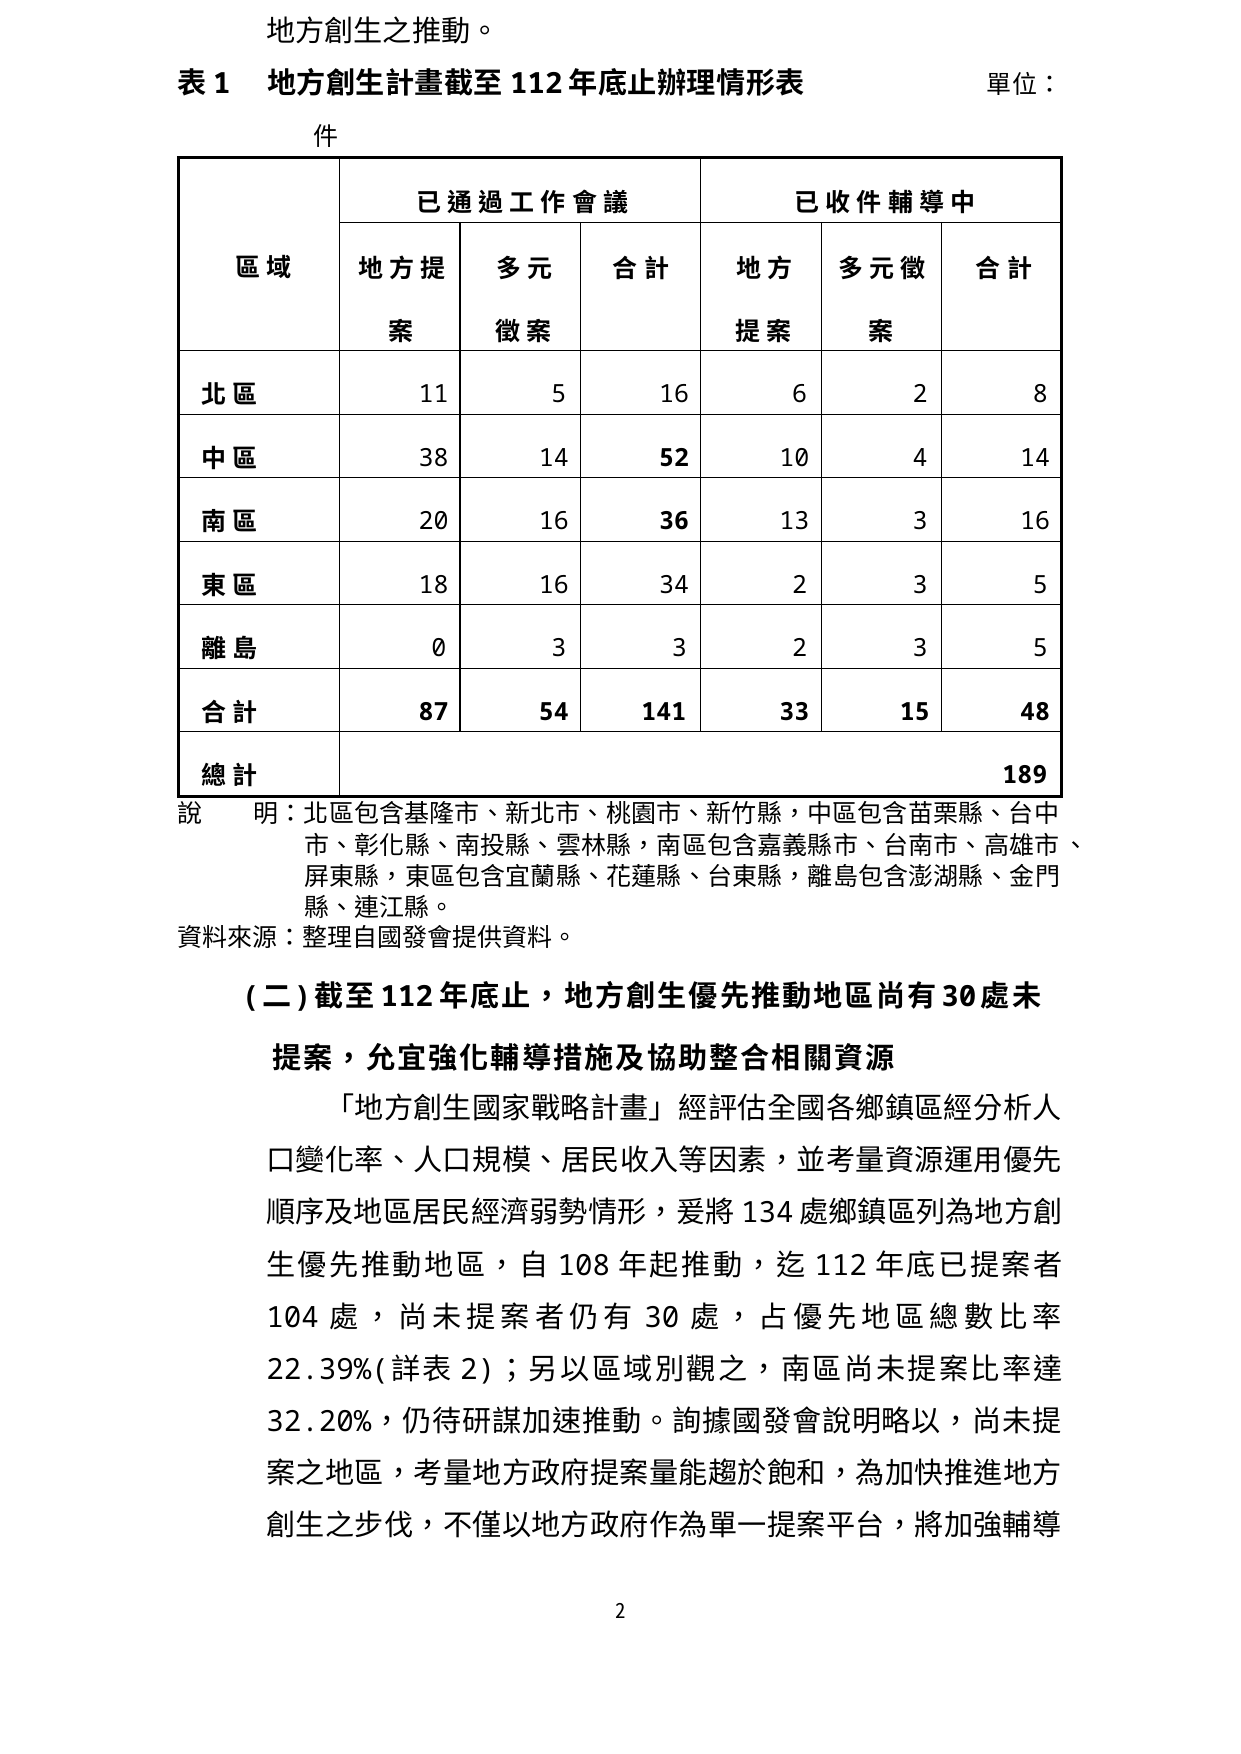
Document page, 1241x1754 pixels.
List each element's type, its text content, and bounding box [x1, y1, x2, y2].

table_cell 離島 [180, 605, 339, 668]
table_cell 多元徵案 [822, 223, 941, 350]
table_cell 14 [461, 415, 580, 477]
table_header 區域 [180, 159, 339, 350]
text (二)截至112年底止，地方創生優先推動地區尚有30處未提案，允宜強化輔導措施及協助整合相關資源 [236, 952, 1063, 1077]
table_cell 36 [581, 478, 700, 541]
text 說 明：北區包含基隆市、新北市、桃園市、新竹縣，中區包含苗栗縣、台中市、彰化縣、南投縣、雲林縣，南區包含嘉義縣市、台南市、高雄市、屏東縣，東區包含宜蘭縣、花蓮縣、台東縣，離島包含澎湖縣、金門縣、連江縣。 [177, 798, 1063, 923]
table_cell 38 [340, 415, 459, 477]
table_cell 48 [942, 669, 1060, 731]
table_cell 5 [942, 542, 1060, 604]
table_cell 2 [701, 542, 821, 604]
table_cell 54 [461, 669, 580, 731]
table_cell 16 [461, 478, 580, 541]
table_cell 4 [822, 415, 941, 477]
table_cell 34 [581, 542, 700, 604]
table_cell 2 [701, 605, 821, 668]
table_cell 13 [701, 478, 821, 541]
table_cell 5 [942, 605, 1060, 668]
table_cell 16 [581, 351, 700, 413]
text 「地方創生國家戰略計畫」經評估全國各鄉鎮區經分析人口變化率、人口規模、居民收入等因素，並考量資源運用優先順序及地區居民經濟弱勢情形，爰將134處鄉鎮區列為地方創生優先推動地區，自108年起推動，迄112年底已提案者104處，尚未提案者仍有30處，占優先地區總數比率22.39%(詳表2)；另以區域別觀之，南區尚未提案比率達32.20%，仍待研謀加速推動。詢據國發會說明略以，尚未提案之地區，考量地方政府提案量能趨於飽和，為加快推進地方創生之步伐，不僅以地方政府作為單一提案平台，將加強輔導 [266, 1077, 1063, 1546]
table_cell 16 [461, 542, 580, 604]
table_cell 合計 [942, 223, 1060, 350]
table_cell 3 [822, 605, 941, 668]
table_cell 地方提案 [701, 223, 821, 350]
table_cell 16 [942, 478, 1060, 541]
table_cell 52 [581, 415, 700, 477]
table_cell 20 [340, 478, 459, 541]
table_cell 87 [340, 669, 459, 731]
table_cell 14 [942, 415, 1060, 477]
table_cell 3 [822, 478, 941, 541]
table_cell 合計 [180, 669, 339, 731]
table_cell 中區 [180, 415, 339, 477]
table_header 已通過工作會議 [340, 159, 700, 222]
table_cell 8 [942, 351, 1060, 413]
table_cell 南區 [180, 478, 339, 541]
table_cell 11 [340, 351, 459, 413]
table_cell 18 [340, 542, 459, 604]
table_cell 0 [340, 605, 459, 668]
text 地方創生之推動。 [266, 0, 1063, 52]
table_cell 15 [822, 669, 941, 731]
table_cell 6 [701, 351, 821, 413]
table_cell 3 [461, 605, 580, 668]
table_cell 總計 [180, 732, 339, 795]
table_cell 33 [701, 669, 821, 731]
table_cell 東區 [180, 542, 339, 604]
text 資料來源：整理自國發會提供資料。 [177, 923, 1063, 952]
table_header 已收件輔導中 [701, 159, 1060, 222]
table_cell 多元徵案 [461, 223, 580, 350]
table_cell 141 [581, 669, 700, 731]
table_cell 北區 [180, 351, 339, 413]
table_cell 10 [701, 415, 821, 477]
table_cell 5 [461, 351, 580, 413]
table_cell 2 [822, 351, 941, 413]
table_cell 地方提案 [340, 223, 459, 350]
text 表1 地方創生計畫截至112年底止辦理情形表 單位：件 [177, 52, 1063, 156]
table_cell 189 [340, 732, 1060, 795]
table_cell 3 [822, 542, 941, 604]
table_cell 3 [581, 605, 700, 668]
table_cell 合計 [581, 223, 700, 350]
